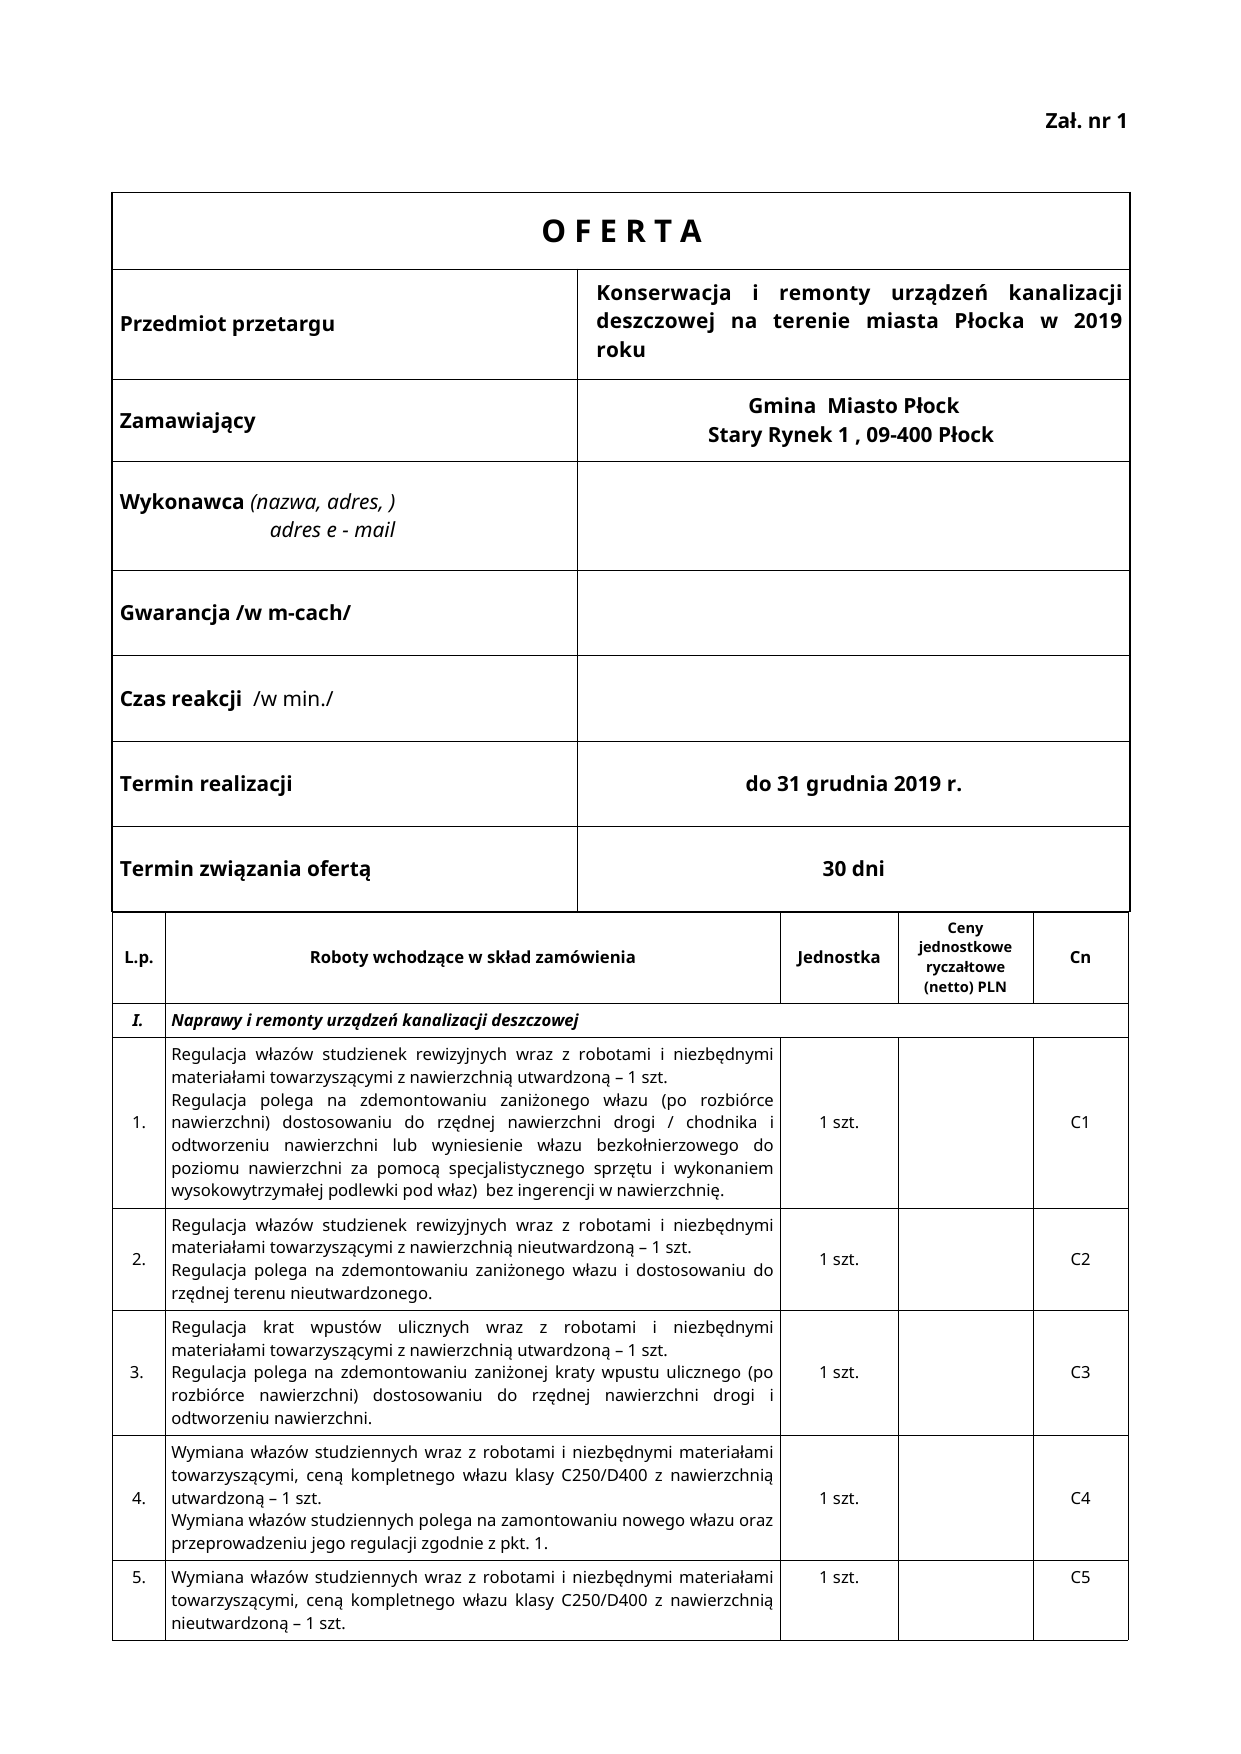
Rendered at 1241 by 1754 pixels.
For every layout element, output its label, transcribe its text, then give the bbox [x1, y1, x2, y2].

table_cell 30 dni [578, 827, 1129, 911]
table_cell Naprawy i remonty urządzeń kanalizacji deszczowej [166, 1004, 1128, 1037]
table_cell [899, 1561, 1033, 1640]
table_cell 4. [113, 1436, 165, 1560]
table_header O F E R T A [113, 193, 1129, 268]
table_cell Gwarancja /w m-cach/ [113, 571, 577, 655]
table_cell Konserwacja i remonty urządzeń kanalizacji deszczowej na terenie miasta Płocka w 2019 roku [578, 270, 1129, 379]
table_cell I. [113, 1004, 165, 1037]
table_cell Przedmiot przetargu [113, 270, 577, 379]
table_cell [899, 1209, 1033, 1310]
table_cell 1 szt. [781, 1209, 898, 1310]
table_cell C1 [1034, 1038, 1128, 1207]
table_header L.p. [113, 913, 165, 1003]
table_header Cn [1034, 913, 1128, 1003]
table_cell C2 [1034, 1209, 1128, 1310]
table_cell Regulacja krat wpustów ulicznych wraz z robotami i niezbędnymi materiałami towarzyszącymi z nawierzchnią utwardzoną – 1 szt. Regulacja polega na zdemontowaniu zaniżonej kraty wpustu ulicznego (po rozbiórce nawierzchni) dostosowaniu do rzędnej nawierzchni drogi i odtworzeniu nawierzchni. [166, 1311, 780, 1435]
table_header Roboty wchodzące w skład zamówienia [166, 913, 780, 1003]
table_cell [578, 656, 1129, 741]
table_cell 1 szt. [781, 1561, 898, 1640]
table_cell 1 szt. [781, 1436, 898, 1560]
table_cell C3 [1034, 1311, 1128, 1435]
table_cell C4 [1034, 1436, 1128, 1560]
table_cell Termin związania ofertą [113, 827, 577, 911]
table_cell 3. [113, 1311, 165, 1435]
table_cell Wymiana włazów studziennych wraz z robotami i niezbędnymi materiałami towarzyszącymi, ceną kompletnego włazu klasy C250/D400 z nawierzchnią nieutwardzoną – 1 szt. [166, 1561, 780, 1640]
table_cell [578, 571, 1129, 655]
table_cell [899, 1436, 1033, 1560]
table_cell Gmina Miasto Płock Stary Rynek 1 , 09-400 Płock [578, 380, 1129, 461]
table_cell 5. [113, 1561, 165, 1640]
table_cell Wykonawca (nazwa, adres, ) adres e - mail [113, 462, 577, 570]
table_cell [578, 462, 1129, 570]
table_cell do 31 grudnia 2019 r. [578, 742, 1129, 826]
table_cell [899, 1311, 1033, 1435]
table_cell 1 szt. [781, 1038, 898, 1207]
table_header Ceny jednostkowe ryczałtowe (netto) PLN [899, 913, 1033, 1003]
table_cell Czas reakcji /w min./ [113, 656, 577, 741]
text Zał. nr 1 [112, 106, 1128, 135]
table_cell C5 [1034, 1561, 1128, 1640]
table_cell 2. [113, 1209, 165, 1310]
table_cell Wymiana włazów studziennych wraz z robotami i niezbędnymi materiałami towarzyszącymi, ceną kompletnego włazu klasy C250/D400 z nawierzchnią utwardzoną – 1 szt. Wymiana włazów studziennych polega na zamontowaniu nowego włazu oraz przeprowadzeniu jego regulacji zgodnie z pkt. 1. [166, 1436, 780, 1560]
table_cell Regulacja włazów studzienek rewizyjnych wraz z robotami i niezbędnymi materiałami towarzyszącymi z nawierzchnią nieutwardzoną – 1 szt. Regulacja polega na zdemontowaniu zaniżonego włazu i dostosowaniu do rzędnej terenu nieutwardzonego. [166, 1209, 780, 1310]
table_header Jednostka [781, 913, 898, 1003]
table_cell [899, 1038, 1033, 1207]
table_cell 1. [113, 1038, 165, 1207]
table_cell Termin realizacji [113, 742, 577, 826]
table_cell Regulacja włazów studzienek rewizyjnych wraz z robotami i niezbędnymi materiałami towarzyszącymi z nawierzchnią utwardzoną – 1 szt. Regulacja polega na zdemontowaniu zaniżonego włazu (po rozbiórce nawierzchni) dostosowaniu do rzędnej nawierzchni drogi / chodnika i odtworzeniu nawierzchni lub wyniesienie włazu bezkołnierzowego do poziomu nawierzchni za pomocą specjalistycznego sprzętu i wykonaniem wysokowytrzymałej podlewki pod właz) bez ingerencji w nawierzchnię. [166, 1038, 780, 1207]
table_cell Zamawiający [113, 380, 577, 461]
table_cell 1 szt. [781, 1311, 898, 1435]
